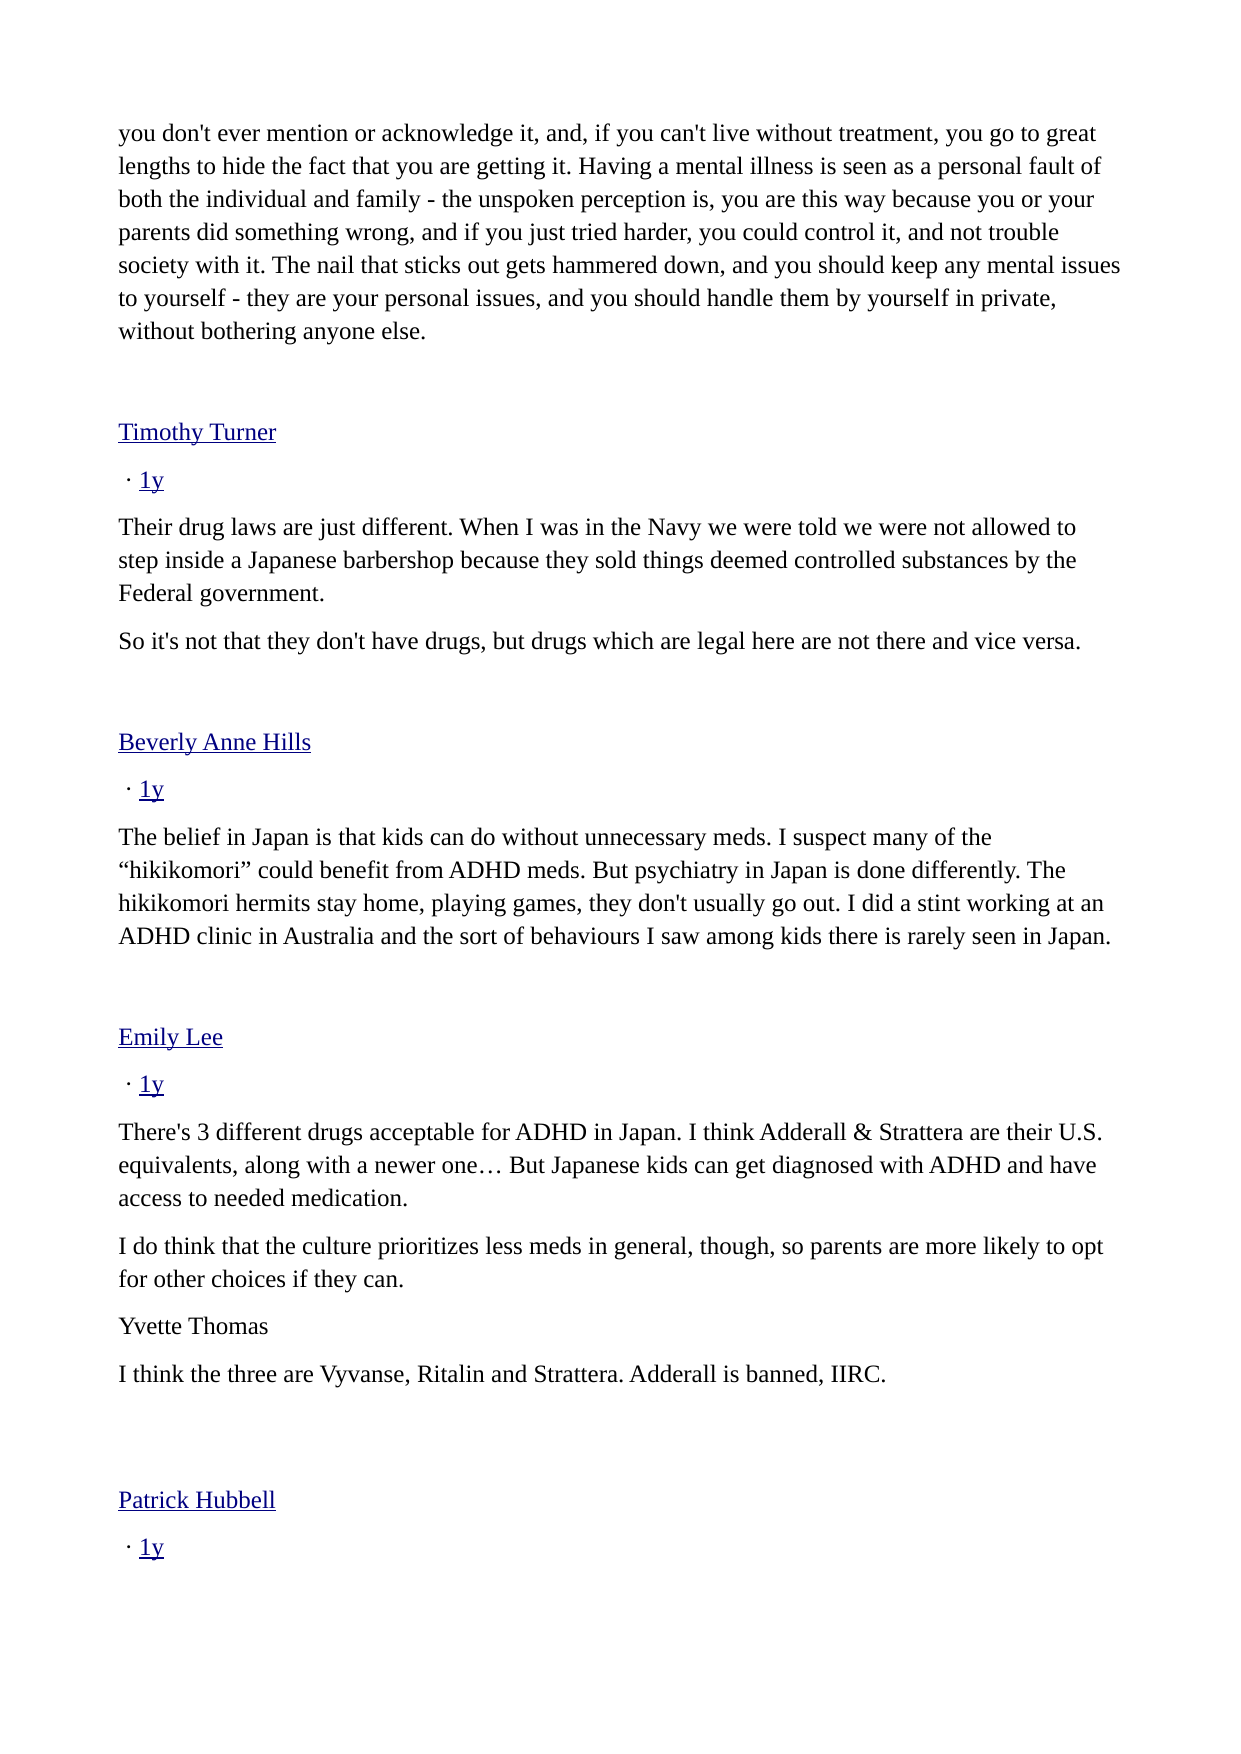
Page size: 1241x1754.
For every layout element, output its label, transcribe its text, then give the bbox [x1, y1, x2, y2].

text · 1y [118, 1069, 1122, 1098]
text you don't ever mention or acknowledge it, and, if you can't live without treatment, you go to great lengths to hide the fact that you are getting it. Having a mental illness is seen as a personal fault of both the individual and family - the unspoken perception is, you are this way because you or your parents did something wrong, and if you just tried harder, you could control it, and not trouble society with it. The nail that sticks out gets hammered down, and you should keep any mental issues to yourself - they are your personal issues, and you should handle them by yourself in private, without bothering anyone else. [118, 118, 1122, 345]
text Patrick Hubbell [118, 1485, 1122, 1513]
text · 1y [118, 1532, 1122, 1561]
text Their drug laws are just different. When I was in the Navy we were told we were not allowed to step inside a Japanese barbershop because they sold things deemed controlled substances by the Federal government. [118, 512, 1122, 607]
text Yvette Thomas [118, 1311, 1122, 1340]
text Beverly Anne Hills [118, 727, 1122, 756]
text I think the three are Vyvanse, Ritalin and Strattera. Adderall is banned, IIRC. [118, 1359, 1122, 1388]
text So it's not that they don't have drugs, but drugs which are legal here are not there and vice versa. [118, 626, 1122, 655]
text Emily Lee [118, 1022, 1122, 1051]
text I do think that the culture prioritizes less meds in general, though, so parents are more likely to opt for other choices if they can. [118, 1231, 1122, 1292]
text Timothy Turner [118, 417, 1122, 446]
text · 1y [118, 465, 1122, 493]
text The belief in Japan is that kids can do without unnecessary meds. I suspect many of the “hikikomori” could benefit from ADHD meds. But psychiatry in Japan is done differently. The hikikomori hermits stay home, playing games, they don't usually go out. I did a stint working at an ADHD clinic in Australia and the sort of behaviours I saw among kids there is rarely seen in Japan. [118, 822, 1122, 950]
text There's 3 different drugs acceptable for ADHD in Japan. I think Adderall & Strattera are their U.S. equivalents, along with a newer one… But Japanese kids can get diagnosed with ADHD and have access to needed medication. [118, 1117, 1122, 1212]
text · 1y [118, 774, 1122, 803]
